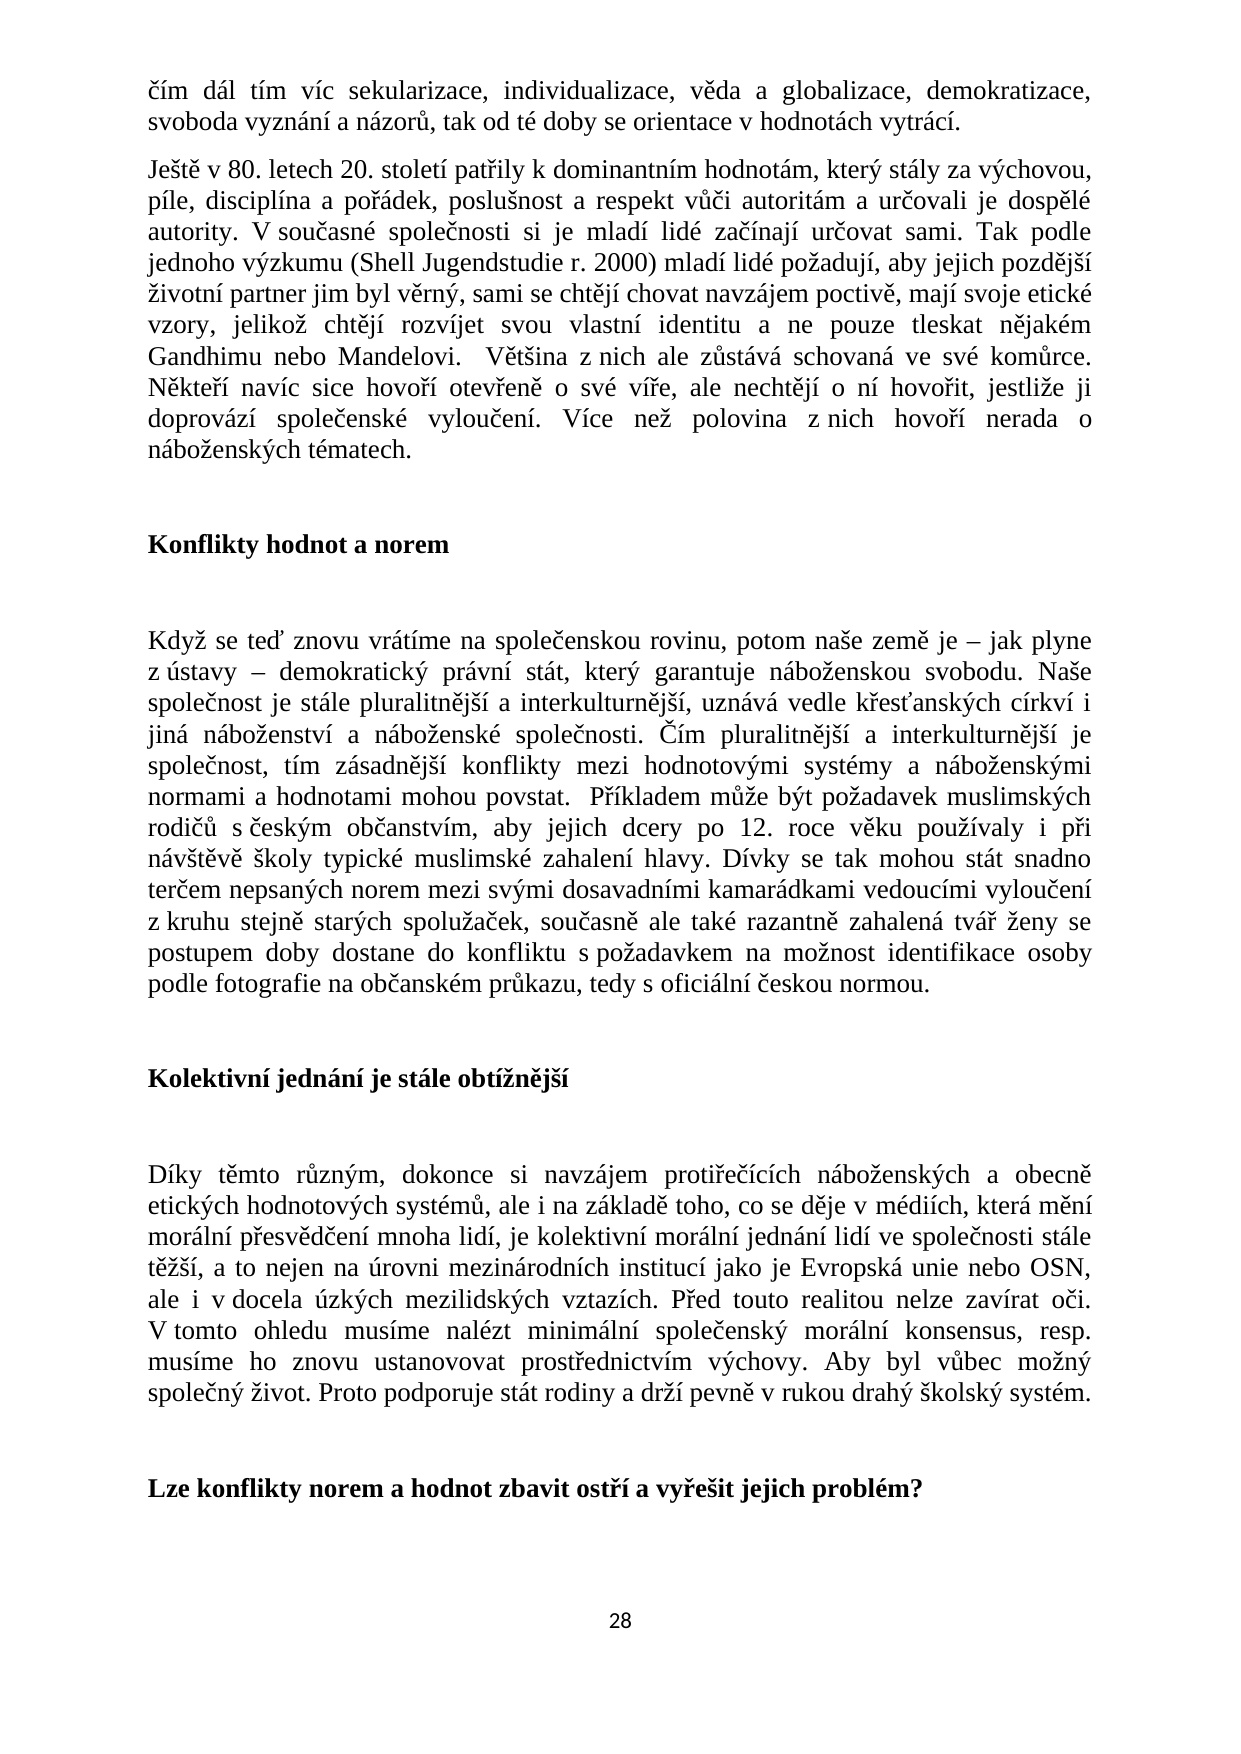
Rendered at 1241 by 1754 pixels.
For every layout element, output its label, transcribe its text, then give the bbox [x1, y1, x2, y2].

text čím dál tím víc sekularizace, individualizace, věda a globalizace, demokratizace, svoboda vyznání a názorů, tak od té doby se orientace v hodnotách vytrácí. [148, 74, 1093, 136]
text Lze konflikty norem a hodnot zbavit ostří a vyřešit jejich problém? [148, 1472, 1093, 1503]
text Konflikty hodnot a norem [148, 529, 1093, 560]
text Díky těmto různým, dokonce si navzájem protiřečících náboženských a obecně etických hodnotových systémů, ale i na základě toho, co se děje v médiích, která mění morální přesvědčení mnoha lidí, je kolektivní morální jednání lidí ve společnosti stále těžší, a to nejen na úrovni mezinárodních institucí jako je Evropská unie nebo OSN, ale i v docela úzkých mezilidských vztazích. Před touto realitou nelze zavírat oči. V tomto ohledu musíme nalézt minimální společenský morální konsensus, resp. musíme ho znovu ustanovovat prostřednictvím výchovy. Aby byl vůbec možný společný život. Proto podporuje stát rodiny a drží pevně v rukou drahý školský systém. [148, 1158, 1093, 1407]
text Kolektivní jednání je stále obtížnější [148, 1062, 1093, 1094]
text Když se teď znovu vrátíme na společenskou rovinu, potom naše země je – jak plyne z ústavy – demokratický právní stát, který garantuje náboženskou svobodu. Naše společnost je stále pluralitnější a interkulturnější, uznává vedle křesťanských církví i jiná náboženství a náboženské společnosti. Čím pluralitnější a interkulturnější je společnost, tím zásadnější konflikty mezi hodnotovými systémy a náboženskými normami a hodnotami mohou povstat. Příkladem může být požadavek muslimských rodičů s českým občanstvím, aby jejich dcery po 12. roce věku používaly i při návštěvě školy typické muslimské zahalení hlavy. Dívky se tak mohou stát snadno terčem nepsaných norem mezi svými dosavadními kamarádkami vedoucími vyloučení z kruhu stejně starých spolužaček, současně ale také razantně zahalená tvář ženy se postupem doby dostane do konfliktu s požadavkem na možnost identifikace osoby podle fotografie na občanském průkazu, tedy s oficiální českou normou. [148, 624, 1093, 998]
text Ještě v 80. letech 20. století patřily k dominantním hodnotám, který stály za výchovou, píle, disciplína a pořádek, poslušnost a respekt vůči autoritám a určovali je dospělé autority. V současné společnosti si je mladí lidé začínají určovat sami. Tak podle jednoho výzkumu (Shell Jugendstudie r. 2000) mladí lidé požadují, aby jejich pozdější životní partner jim byl věrný, sami se chtějí chovat navzájem poctivě, mají svoje etické vzory, jelikož chtějí rozvíjet svou vlastní identitu a ne pouze tleskat nějakém Gandhimu nebo Mandelovi. Většina z nich ale zůstává schovaná ve své komůrce. Někteří navíc sice hovoří otevřeně o své víře, ale nechtějí o ní hovořit, jestliže ji doprovází společenské vyloučení. Více než polovina z nich hovoří nerada o náboženských tématech. [148, 153, 1093, 464]
